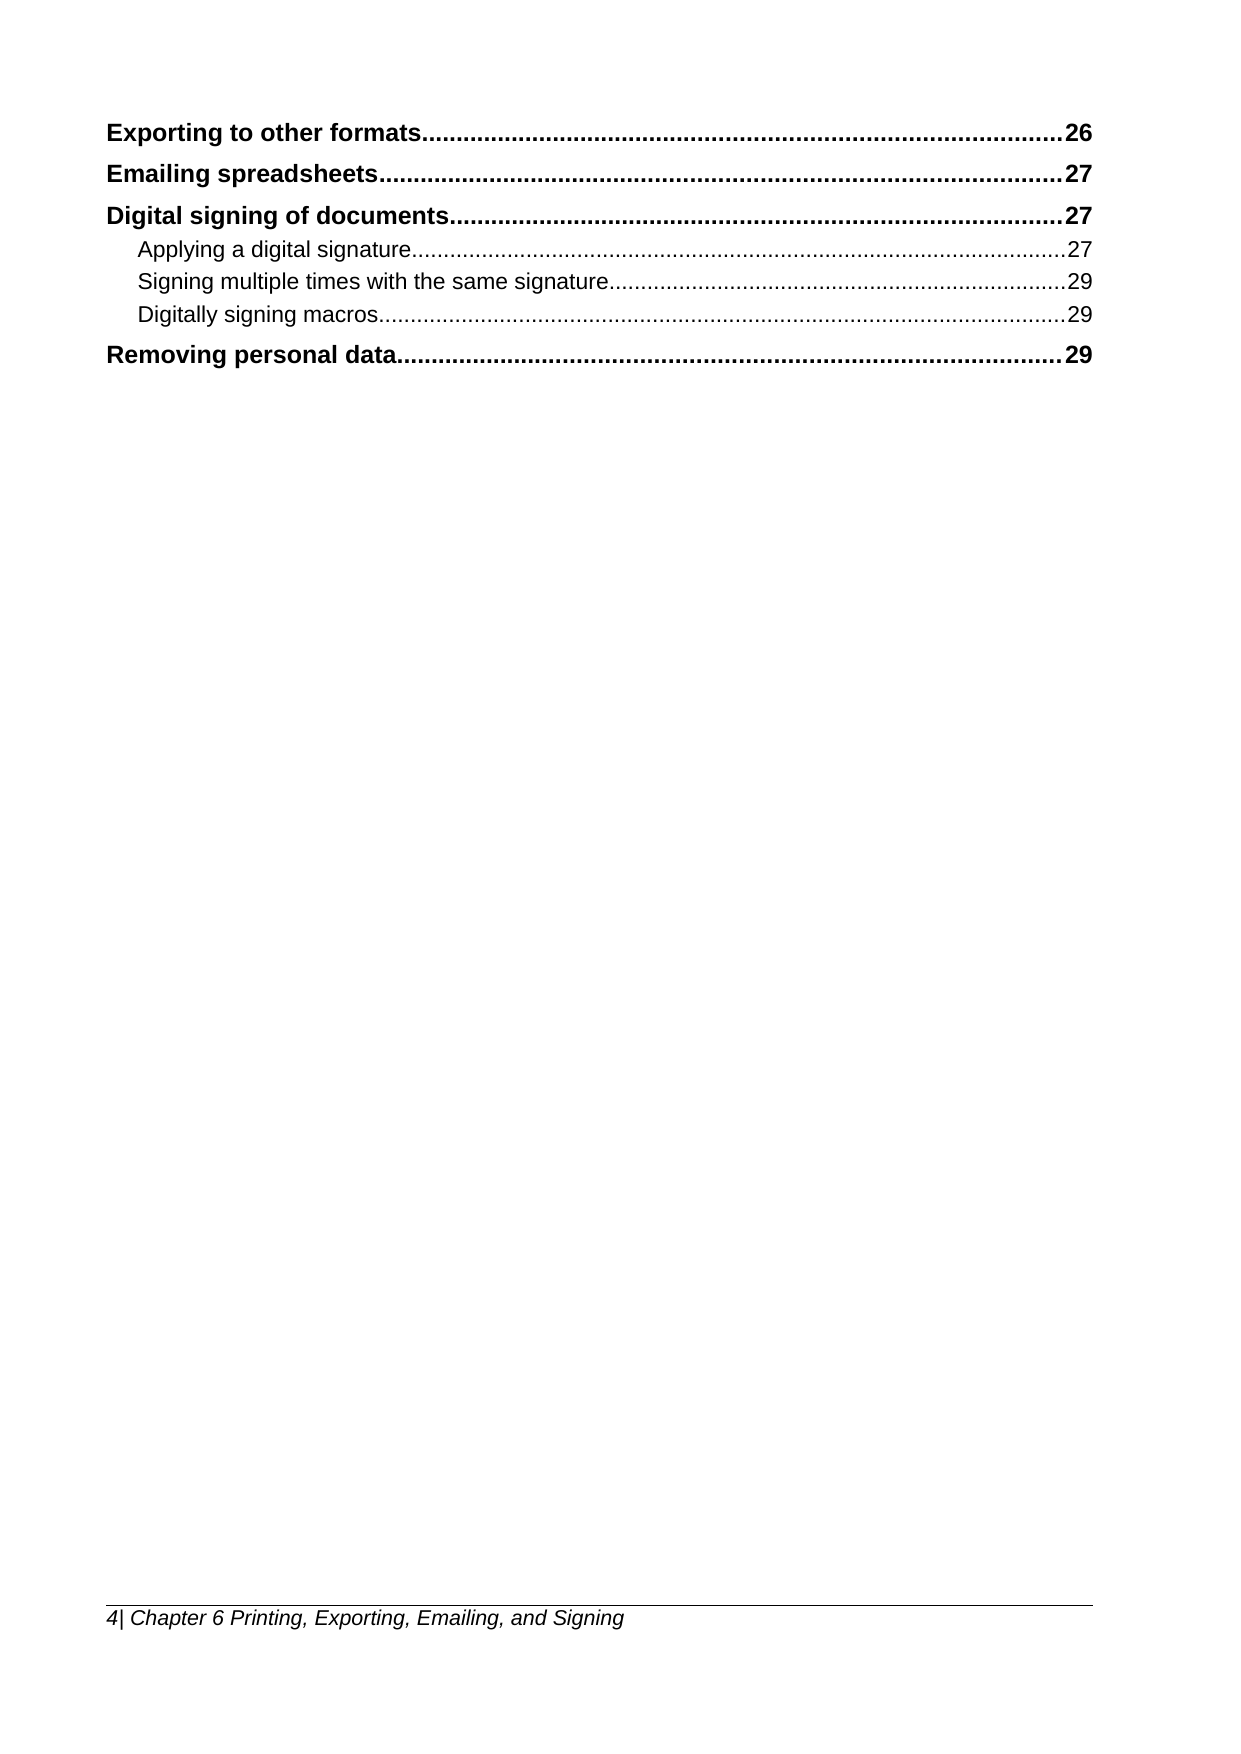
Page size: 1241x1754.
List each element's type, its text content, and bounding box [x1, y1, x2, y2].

text Applying a digital signature 27 [137, 236, 1093, 262]
text Signing multiple times with the same signature 29 [137, 268, 1093, 294]
text Emailing spreadsheets 27 [106, 159, 1093, 188]
text Digital signing of documents 27 [106, 201, 1093, 229]
text Removing personal data 29 [106, 340, 1093, 368]
text Exporting to other formats 26 [106, 118, 1093, 147]
text Digitally signing macros 29 [137, 301, 1093, 327]
